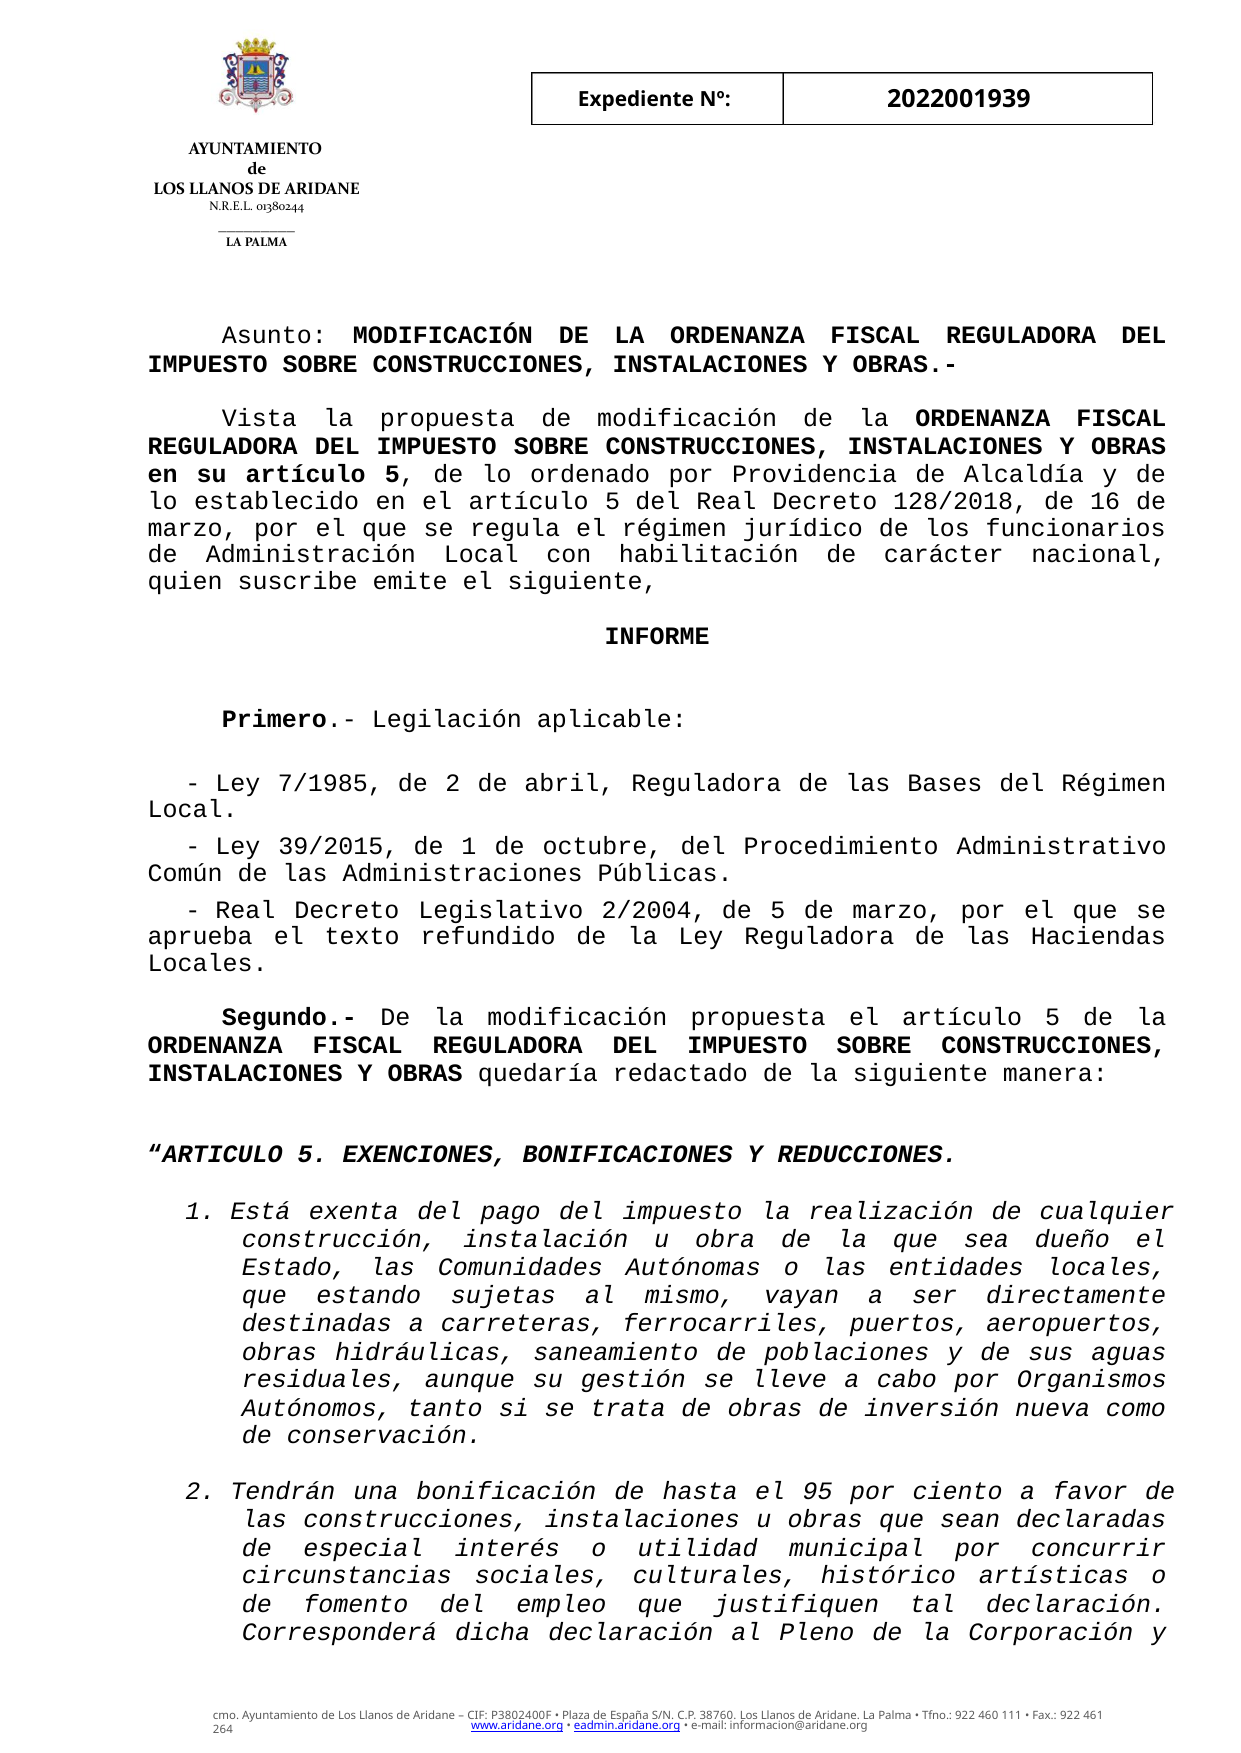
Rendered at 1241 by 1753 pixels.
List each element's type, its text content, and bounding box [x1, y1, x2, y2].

text de especial interés o utilidad municipal por concurrir [242, 1533, 1191, 1562]
text marzo, por el que se regula el régimen jurídico de los funcionarios [147, 515, 1191, 542]
text Primero.- Legilación aplicable: [222, 704, 712, 733]
text “ARTICULO 5. EXENCIONES, BONIFICACIONES Y REDUCCIONES. [147, 1140, 982, 1168]
text Ley 39/2015, de 1 de octubre, del Procedimiento Administrativo [215, 832, 1191, 860]
text Asunto: MODIFICACIÓN DE LA ORDENANZA FISCAL REGULADORA DEL [222, 321, 1191, 350]
text LOS LLANOS DE ARIDANE [153, 178, 384, 198]
text las construcciones, instalaciones u obras que sean declaradas [242, 1506, 1191, 1533]
text de fomento del empleo que justifiquen tal declaración. [242, 1589, 1191, 1618]
text LA PALMA [226, 234, 306, 249]
text ORDENANZA FISCAL REGULADORA DEL IMPUESTO SOBRE CONSTRUCCIONES, [147, 1031, 1191, 1059]
text aprueba el texto refundido de la Ley Reguladora de las Haciendas [147, 922, 1191, 950]
text _ [218, 214, 227, 231]
text residuales, aunque su gestión se lleve a cabo por Organismos [242, 1366, 1191, 1393]
text Ley 7/1985, de 2 de abril, Reguladora de las Bases del Régimen [215, 768, 1191, 797]
text Real Decreto Legislativo 2/2004, de 5 de marzo, por el que se [215, 896, 1191, 922]
text construcción, instalación u obra de la que sea dueño el [242, 1225, 1191, 1253]
text Común de las Administraciones Públicas. [147, 858, 757, 887]
text REGULADORA DEL IMPUESTO SOBRE CONSTRUCCIONES, INSTALACIONES Y OBRAS [147, 432, 1191, 460]
text 2022001939 [887, 84, 1072, 114]
text de Administración Local con habilitación de carácter nacional, [147, 542, 1191, 568]
text www.aridane.org • eadmin.aridane.org • e-mail: informacion@aridane.org [471, 1718, 868, 1732]
text que estando sujetas al mismo, vayan a ser directamente [242, 1281, 1191, 1309]
text destinadas a carreteras, ferrocarriles, puertos, aeropuertos, [242, 1309, 1191, 1337]
text AYUNTAMIENTO [188, 138, 384, 158]
text de [247, 158, 384, 178]
text INSTALACIONES Y OBRAS quedaría redactado de la siguiente manera: [147, 1059, 1191, 1087]
text Locales. [147, 950, 1191, 977]
text N.R.E.L. 01380244 [209, 199, 323, 214]
text Expediente Nº: [578, 86, 761, 111]
text - [185, 832, 215, 858]
picture [0, 0, 1241, 1753]
text obras hidráulicas, saneamiento de poblaciones y de sus aguas [242, 1337, 1191, 1366]
text cmo. Ayuntamiento de Los Llanos de Aridane – CIF: P3802400F • Plaza de España S/N. C.P. 38760. Los Llanos de Aridane. La Palma • Tfno.: 922 460 111 • Fax.: 922 461 264 [213, 1708, 1126, 1736]
text Corresponderá dicha declaración al Pleno de la Corporación y [242, 1618, 1191, 1646]
text Autónomos, tanto si se trata de obras de inversión nueva como [242, 1393, 1191, 1422]
text Estado, las Comunidades Autónomas o las entidades locales, [242, 1253, 1191, 1281]
text Vista la propuesta de modificación de la ORDENANZA FISCAL [222, 404, 1191, 432]
text - [185, 896, 215, 922]
text quien suscribe emite el siguiente, [147, 568, 1191, 594]
text circunstancias sociales, culturales, histórico artísticas o [242, 1562, 1191, 1589]
text Local. [147, 795, 262, 823]
text . Tendrán una bonificación de hasta el 95 por ciento a favor de [200, 1477, 1191, 1506]
text - [185, 768, 215, 795]
text en su artículo 5, de lo ordenado por Providencia de Alcaldía y de [147, 460, 1191, 488]
text ________ [227, 214, 319, 234]
text IMPUESTO SOBRE CONSTRUCCIONES, INSTALACIONES Y OBRAS.- [147, 350, 1191, 378]
text de conservación. [242, 1422, 1191, 1449]
text . Está exenta del pago del impuesto la realización de cualquier [200, 1197, 1191, 1225]
text 1 [185, 1197, 200, 1225]
text INFORME [604, 622, 734, 650]
text 2 [185, 1477, 200, 1506]
text lo establecido en el artículo 5 del Real Decreto 128/2018, de 16 de [147, 488, 1191, 515]
text Segundo.- De la modificación propuesta el artículo 5 de la [222, 1003, 1191, 1031]
